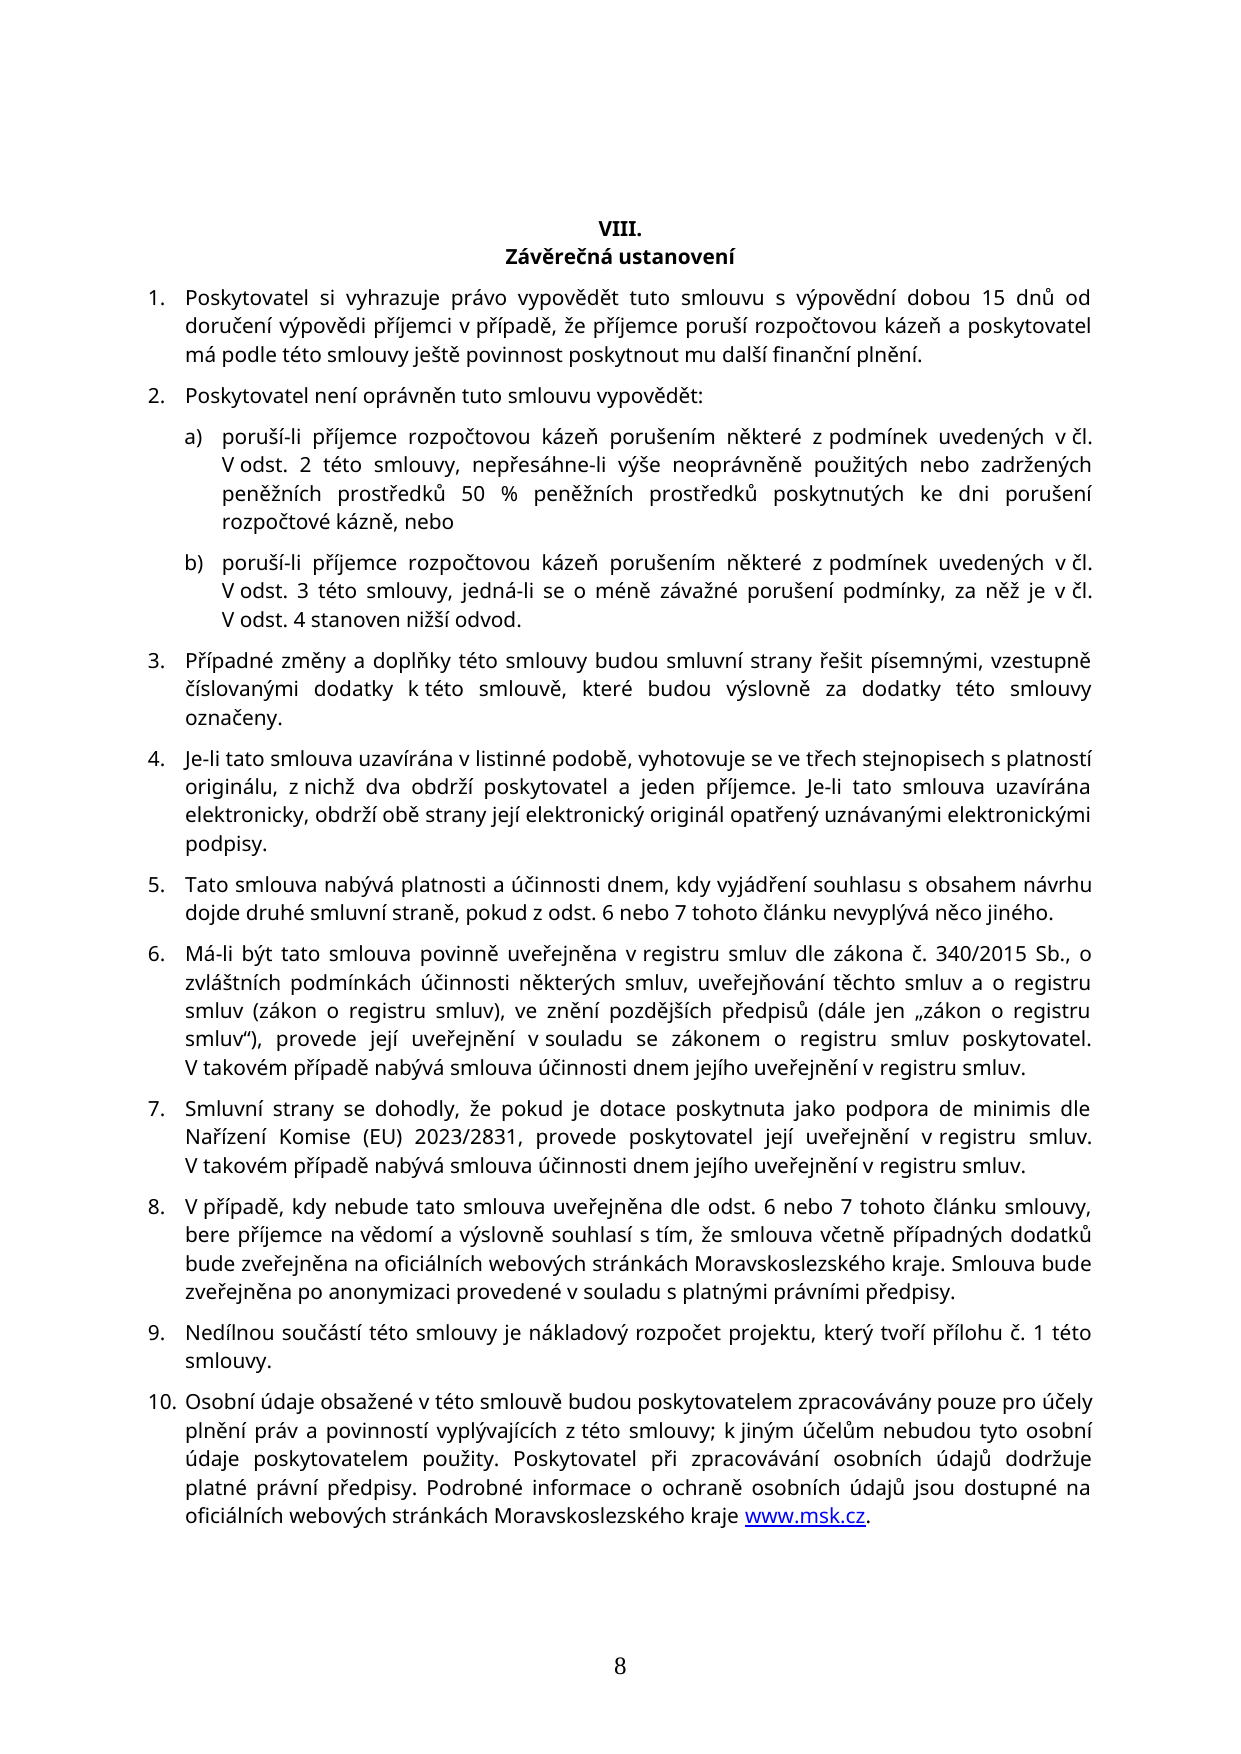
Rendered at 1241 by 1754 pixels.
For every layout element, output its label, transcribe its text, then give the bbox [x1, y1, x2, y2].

list Smluvní strany se dohodly, že pokud je dotace poskytnuta jako podpora de minimis dle Nařízení Komise (EU) 2023/2831, provede poskytovatel její uveřejnění v registru smluv. V takovém případě nabývá smlouva účinnosti dnem jejího uveřejnění v registru smluv. [148, 1094, 1092, 1179]
list poruší-li příjemce rozpočtovou kázeň porušením některé z podmínek uvedených v čl. V odst. 2 této smlouvy, nepřesáhne-li výše neoprávněně použitých nebo zadržených peněžních prostředků 50 % peněžních prostředků poskytnutých ke dni porušení rozpočtové kázně, nebo [184, 422, 1092, 536]
list Osobní údaje obsažené v této smlouvě budou poskytovatelem zpracovávány pouze pro účely plnění práv a povinností vyplývajících z této smlouvy; k jiným účelům nebudou tyto osobní údaje poskytovatelem použity. Poskytovatel při zpracovávání osobních údajů dodržuje platné právní předpisy. Podrobné informace o ochraně osobních údajů jsou dostupné na oficiálních webových stránkách Moravskoslezského kraje www.msk.cz. [148, 1387, 1092, 1529]
list V případě, kdy nebude tato smlouva uveřejněna dle odst. 6 nebo 7 tohoto článku smlouvy, bere příjemce na vědomí a výslovně souhlasí s tím, že smlouva včetně případných dodatků bude zveřejněna na oficiálních webových stránkách Moravskoslezského kraje. Smlouva bude zveřejněna po anonymizaci provedené v souladu s platnými právními předpisy. [148, 1192, 1092, 1306]
list Tato smlouva nabývá platnosti a účinnosti dnem, kdy vyjádření souhlasu s obsahem návrhu dojde druhé smluvní straně, pokud z odst. 6 nebo 7 tohoto článku nevyplývá něco jiného. [148, 870, 1092, 927]
list poruší-li příjemce rozpočtovou kázeň porušením některé z podmínek uvedených v čl. V odst. 3 této smlouvy, jedná-li se o méně závažné porušení podmínky, za něž je v čl. V odst. 4 stanoven nižší odvod. [184, 548, 1092, 633]
list Poskytovatel si vyhrazuje právo vypovědět tuto smlouvu s výpovědní dobou 15 dnů od doručení výpovědi příjemci v případě, že příjemce poruší rozpočtovou kázeň a poskytovatel má podle této smlouvy ještě povinnost poskytnout mu další finanční plnění. [148, 283, 1092, 368]
text Závěrečná ustanovení [148, 242, 1092, 271]
list Případné změny a doplňky této smlouvy budou smluvní strany řešit písemnými, vzestupně číslovanými dodatky k této smlouvě, které budou výslovně za dodatky této smlouvy označeny. [148, 646, 1092, 731]
list Nedílnou součástí této smlouvy je nákladový rozpočet projektu, který tvoří přílohu č. 1 této smlouvy. [148, 1318, 1092, 1375]
list Je-li tato smlouva uzavírána v listinné podobě, vyhotovuje se ve třech stejnopisech s platností originálu, z nichž dva obdrží poskytovatel a jeden příjemce. Je-li tato smlouva uzavírána elektronicky, obdrží obě strany její elektronický originál opatřený uznávanými elektronickými podpisy. [148, 744, 1092, 857]
list Poskytovatel není oprávněn tuto smlouvu vypovědět: [148, 381, 1092, 409]
list Má-li být tato smlouva povinně uveřejněna v registru smluv dle zákona č. 340/2015 Sb., o zvláštních podmínkách účinnosti některých smluv, uveřejňování těchto smluv a o registru smluv (zákon o registru smluv), ve znění pozdějších předpisů (dále jen „zákon o registru smluv“), provede její uveřejnění v souladu se zákonem o registru smluv poskytovatel. V takovém případě nabývá smlouva účinnosti dnem jejího uveřejnění v registru smluv. [148, 939, 1092, 1081]
text VIII. [148, 214, 1092, 242]
